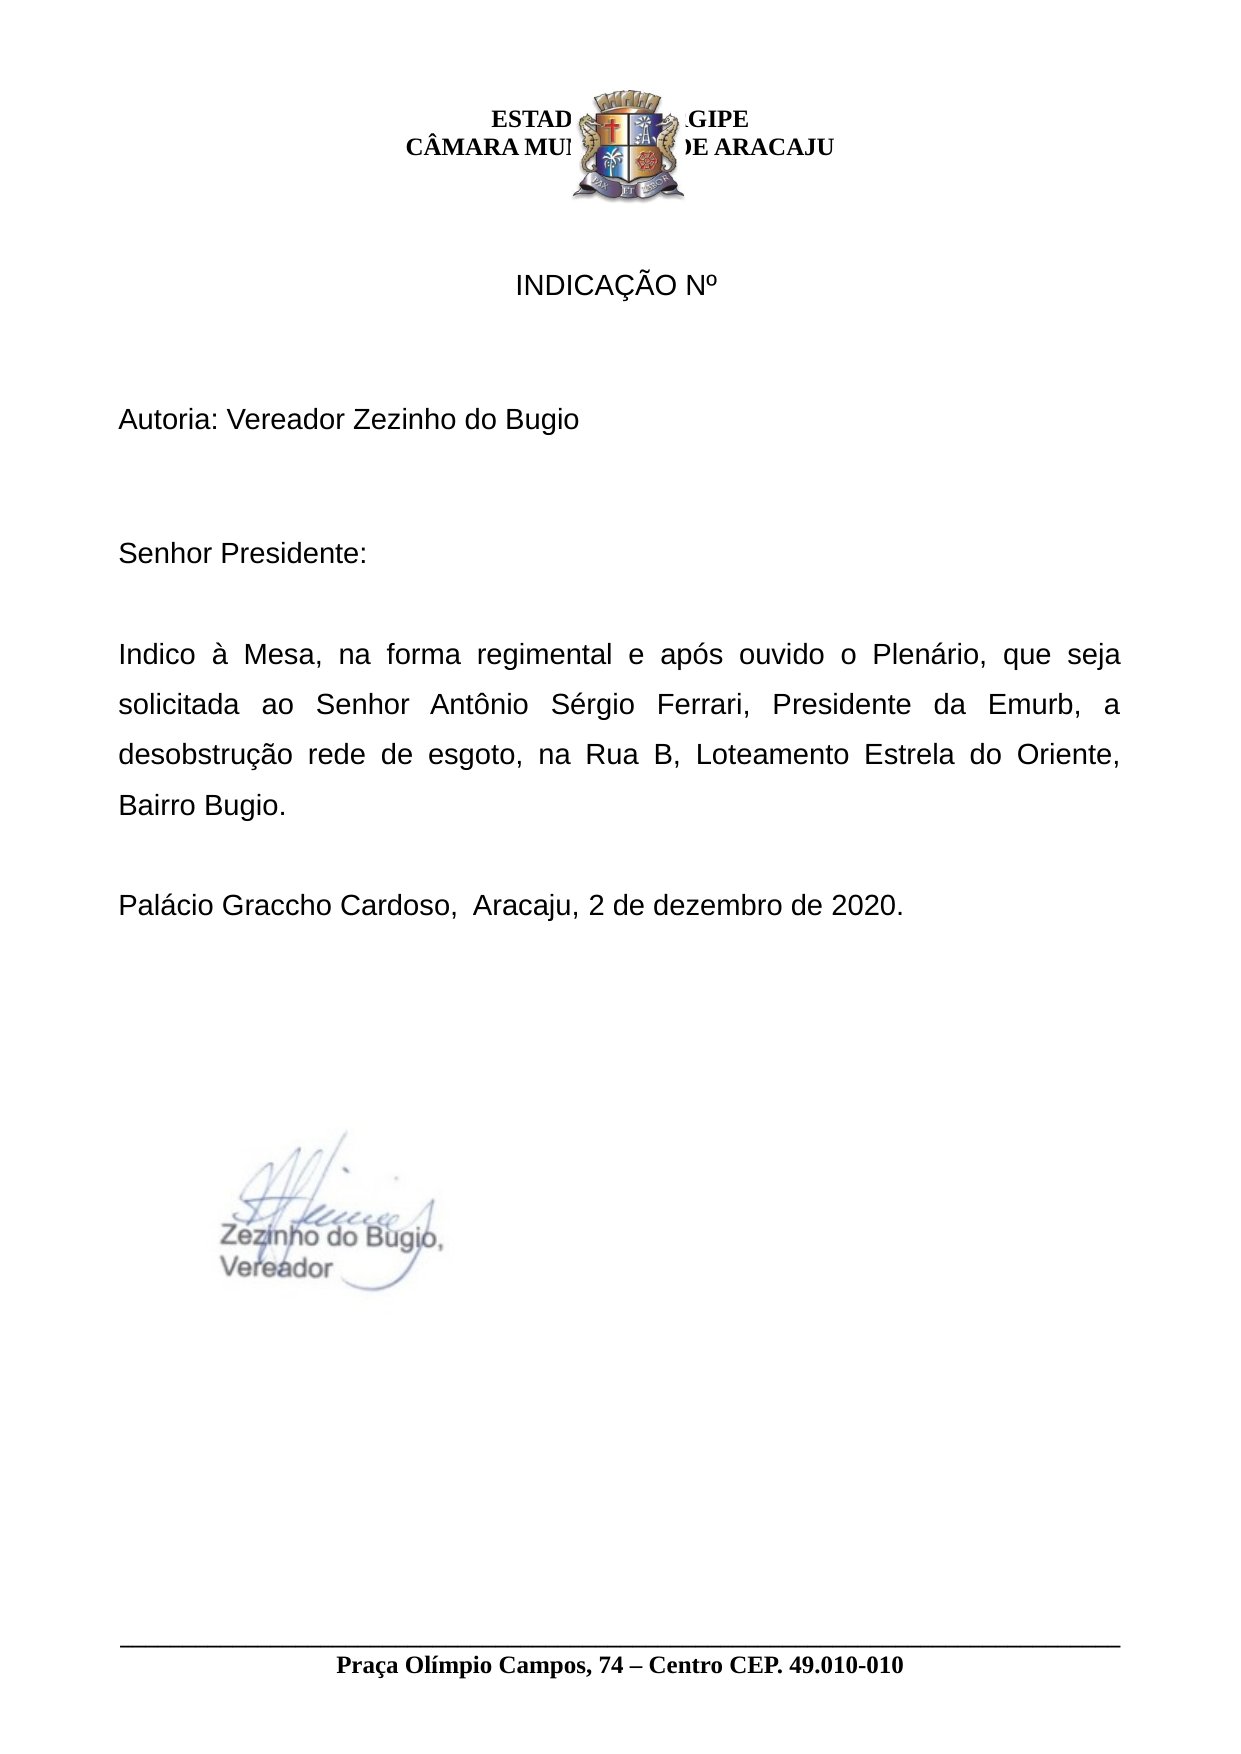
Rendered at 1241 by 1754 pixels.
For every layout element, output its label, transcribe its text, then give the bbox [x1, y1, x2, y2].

text Indico à Mesa, na forma regimental e após ouvido o Plenário, que seja solicitada ao Senhor Antônio Sérgio Ferrari, Presidente da Emurb, a desobstrução rede de esgoto, na Rua B, Loteamento Estrela do Oriente, Bairro Bugio. [118, 637, 1122, 821]
text Palácio Graccho Cardoso, Aracaju, 2 de dezembro de 2020. [118, 888, 1122, 922]
text INDICAÇÃO Nº [118, 268, 1122, 301]
text Autoria: Vereador Zezinho do Bugio [118, 402, 1122, 436]
text Senhor Presidente: [118, 536, 1122, 570]
